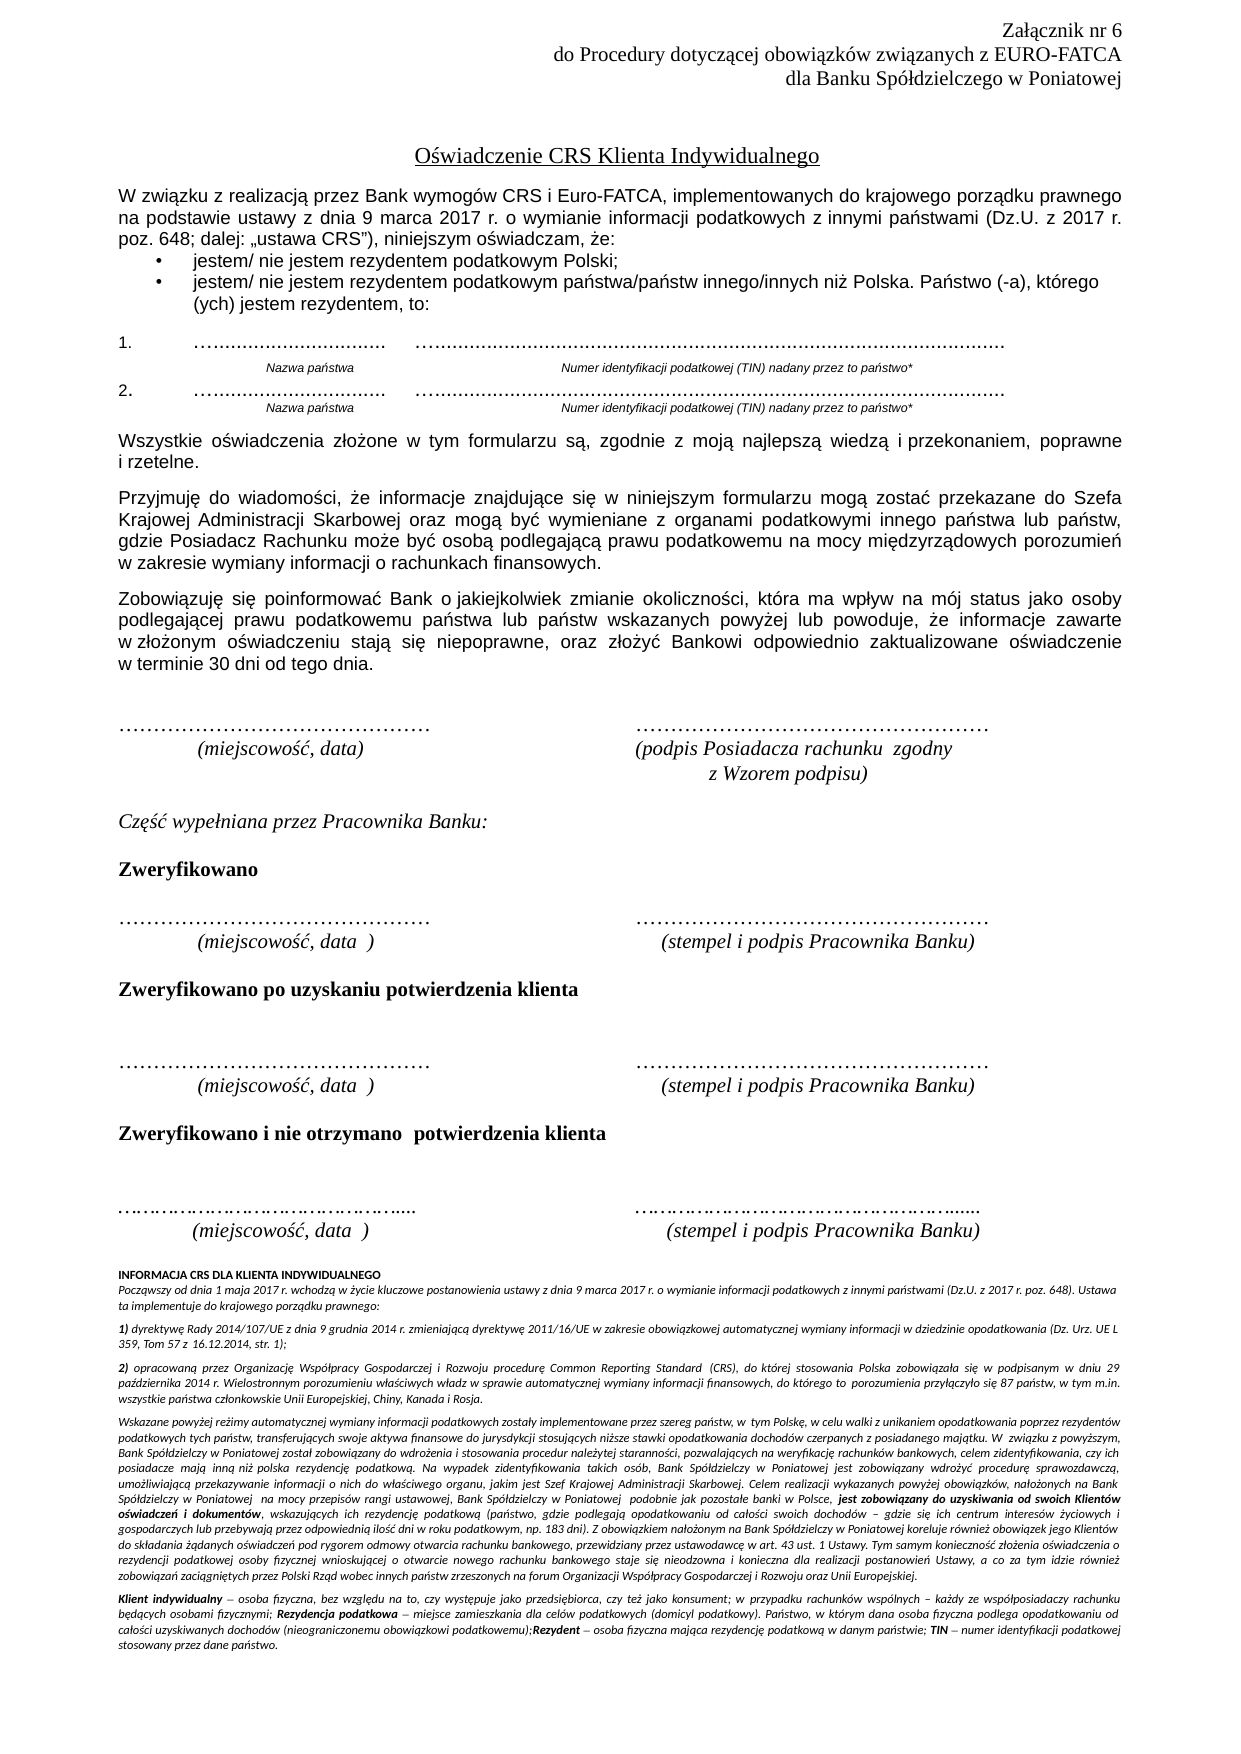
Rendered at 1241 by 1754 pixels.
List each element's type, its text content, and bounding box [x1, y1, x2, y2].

text (miejscowość, data ) (stempel i podpis Pracownika Banku) [118, 1218, 1122, 1242]
text 2) opracowaną przez Organizację Współpracy Gospodarczej i Rozwoju procedurę Common Reporting Standard (CRS), do której stosowania Polska zobowiązała się w podpisanym w dniu 29 października 2014 r. Wielostronnym porozumieniu właściwych władz w sprawie automatycznej wymiany informacji finansowych, do którego to porozumienia przyłączyło się 87 państw, w tym m.in. wszystkie państwa członkowskie Unii Europejskiej, Chiny, Kanada i Rosja. [118, 1360, 1122, 1406]
text ……………………………………… …………………………………………… [118, 905, 1122, 929]
text Zobowiązuję się poinformować Bank o jakiejkolwiek zmianie okoliczności, która ma wpływ na mój status jako osoby podlegającej prawu podatkowemu państwa lub państw wskazanych powyżej lub powoduje, że informacje zawarte w złożonym oświadczeniu stają się niepoprawne, oraz złożyć Bankowi odpowiednio zaktualizowane oświadczenie w terminie 30 dni od tego dnia. [118, 588, 1122, 674]
text z Wzorem podpisu) [118, 760, 1122, 784]
text Przyjmuję do wiadomości, że informacje znajdujące się w niniejszym formularzu mogą zostać przekazane do Szefa Krajowej Administracji Skarbowej oraz mogą być wymieniane z organami podatkowymi innego państwa lub państw, gdzie Posiadacz Rachunku może być osobą podlegającą prawu podatkowemu na mocy międzyrządowych porozumień w zakresie wymiany informacji o rachunkach finansowych. [118, 487, 1122, 573]
text (miejscowość, data ) (stempel i podpis Pracownika Banku) [118, 1073, 1122, 1097]
text Część wypełniana przez Pracownika Banku: [118, 808, 1122, 833]
text Oświadczenie CRS Klienta Indywidualnego [118, 142, 1122, 168]
text Zweryfikowano i nie otrzymano potwierdzenia klienta [118, 1121, 1122, 1145]
text (miejscowość, data ) (stempel i podpis Pracownika Banku) [118, 929, 1122, 953]
text Nazwa państwa Numer identyfikacji podatkowej (TIN) nadany przez to państwo* [118, 401, 1122, 415]
text 1. ….............................. …................................................................................................... [118, 329, 1122, 353]
text Nazwa państwa Numer identyfikacji podatkowej (TIN) nadany przez to państwo* [118, 353, 1122, 377]
text Klient indywidualny – osoba fizyczna, bez względu na to, czy występuje jako przedsiębiorca, czy też jako konsument; w przypadku rachunków wspólnych – każdy ze współposiadaczy rachunku będących osobami fizycznymi; Rezydencja podatkowa – miejsce zamieszkania dla celów podatkowych (domicyl podatkowy). Państwo, w którym dana osoba fizyczna podlega opodatkowaniu od całości uzyskiwanych dochodów (nieograniczonemu obowiązkowi podatkowemu);Rezydent – osoba fizyczna mająca rezydencję podatkową w danym państwie; TIN – numer identyfikacji podatkowej stosowany przez dane państwo. [118, 1591, 1122, 1653]
text Wszystkie oświadczenia złożone w tym formularzu są, zgodnie z moją najlepszą wiedzą i przekonaniem, poprawne i rzetelne. [118, 429, 1122, 473]
text 2. ….............................. …................................................................................................... [118, 377, 1122, 401]
text Zweryfikowano [118, 857, 1122, 881]
text W związku z realizacją przez Bank wymogów CRS i Euro-FATCA, implementowanych do krajowego porządku prawnego na podstawie ustawy z dnia 9 marca 2017 r. o wymianie informacji podatkowych z innymi państwami (Dz.U. z 2017 r. poz. 648; dalej: „ustawa CRS”), niniejszym oświadczam, że: [118, 185, 1122, 249]
text Począwszy od dnia 1 maja 2017 r. wchodzą w życie kluczowe postanowienia ustawy z dnia 9 marca 2017 r. o wymianie informacji podatkowych z innymi państwami (Dz.U. z 2017 r. poz. 648). Ustawa ta implementuje do krajowego porządku prawnego: [118, 1282, 1122, 1313]
text ……………………………………….... ……………………………………………...... [118, 1193, 1122, 1218]
list jestem/ nie jestem rezydentem podatkowym Polski; [156, 249, 1122, 271]
text ……………………………………… …………………………………………… [118, 1049, 1122, 1073]
text ……………………………………… …………………………………………… [118, 712, 1122, 736]
text (miejscowość, data) (podpis Posiadacza rachunku zgodny [118, 736, 1122, 760]
text Zweryfikowano po uzyskaniu potwierdzenia klienta [118, 977, 1122, 1001]
list jestem/ nie jestem rezydentem podatkowym państwa/państw innego/innych niż Polska. Państwo (-a), którego (ych) jestem rezydentem, to: [156, 271, 1122, 314]
text INFORMACJA CRS DLA KLIENTA INDYWIDUALNEGO [118, 1267, 1122, 1282]
text Wskazane powyżej reżimy automatycznej wymiany informacji podatkowych zostały implementowane przez szereg państw, w tym Polskę, w celu walki z unikaniem opodatkowania poprzez rezydentów podatkowych tych państw, transferujących swoje aktywa finansowe do jurysdykcji stosujących niższe stawki opodatkowania dochodów czerpanych z posiadanego majątku. W związku z powyższym, Bank Spółdzielczy w Poniatowej został zobowiązany do wdrożenia i stosowania procedur należytej staranności, pozwalających na weryfikację rachunków bankowych, celem zidentyfikowania, czy ich posiadacze mają inną niż polska rezydencję podatkową. Na wypadek zidentyfikowania takich osób, Bank Spółdzielczy w Poniatowej jest zobowiązany wdrożyć procedurę sprawozdawczą, umożliwiającą przekazywanie informacji o nich do właściwego organu, jakim jest Szef Krajowej Administracji Skarbowej. Celem realizacji wykazanych powyżej obowiązków, nałożonych na Bank Spółdzielczy w Poniatowej na mocy przepisów rangi ustawowej, Bank Spółdzielczy w Poniatowej podobnie jak pozostałe banki w Polsce, jest zobowiązany do uzyskiwania od swoich Klientów oświadczeń i dokumentów, wskazujących ich rezydencję podatkową (państwo, gdzie podlegają opodatkowaniu od całości swoich dochodów – gdzie się ich centrum interesów życiowych i gospodarczych lub przebywają przez odpowiednią ilość dni w roku podatkowym, np. 183 dni). Z obowiązkiem nałożonym na Bank Spółdzielczy w Poniatowej koreluje również obowiązek jego Klientów do składania żądanych oświadczeń pod rygorem odmowy otwarcia rachunku bankowego, przewidziany przez ustawodawcę w art. 43 ust. 1 Ustawy. Tym samym konieczność złożenia oświadczenia o rezydencji podatkowej osoby fizycznej wnioskującej o otwarcie nowego rachunku bankowego staje się nieodzowna i konieczna dla realizacji postanowień Ustawy, a co za tym idzie również zobowiązań zaciągniętych przez Polski Rząd wobec innych państw zrzeszonych na forum Organizacji Współpracy Gospodarczej i Rozwoju oraz Unii Europejskiej. [118, 1414, 1122, 1583]
text 1) dyrektywę Rady 2014/107/UE z dnia 9 grudnia 2014 r. zmieniającą dyrektywę 2011/16/UE w zakresie obowiązkowej automatycznej wymiany informacji w dziedzinie opodatkowania (Dz. Urz. UE L 359, Tom 57 z 16.12.2014, str. 1); [118, 1321, 1122, 1352]
